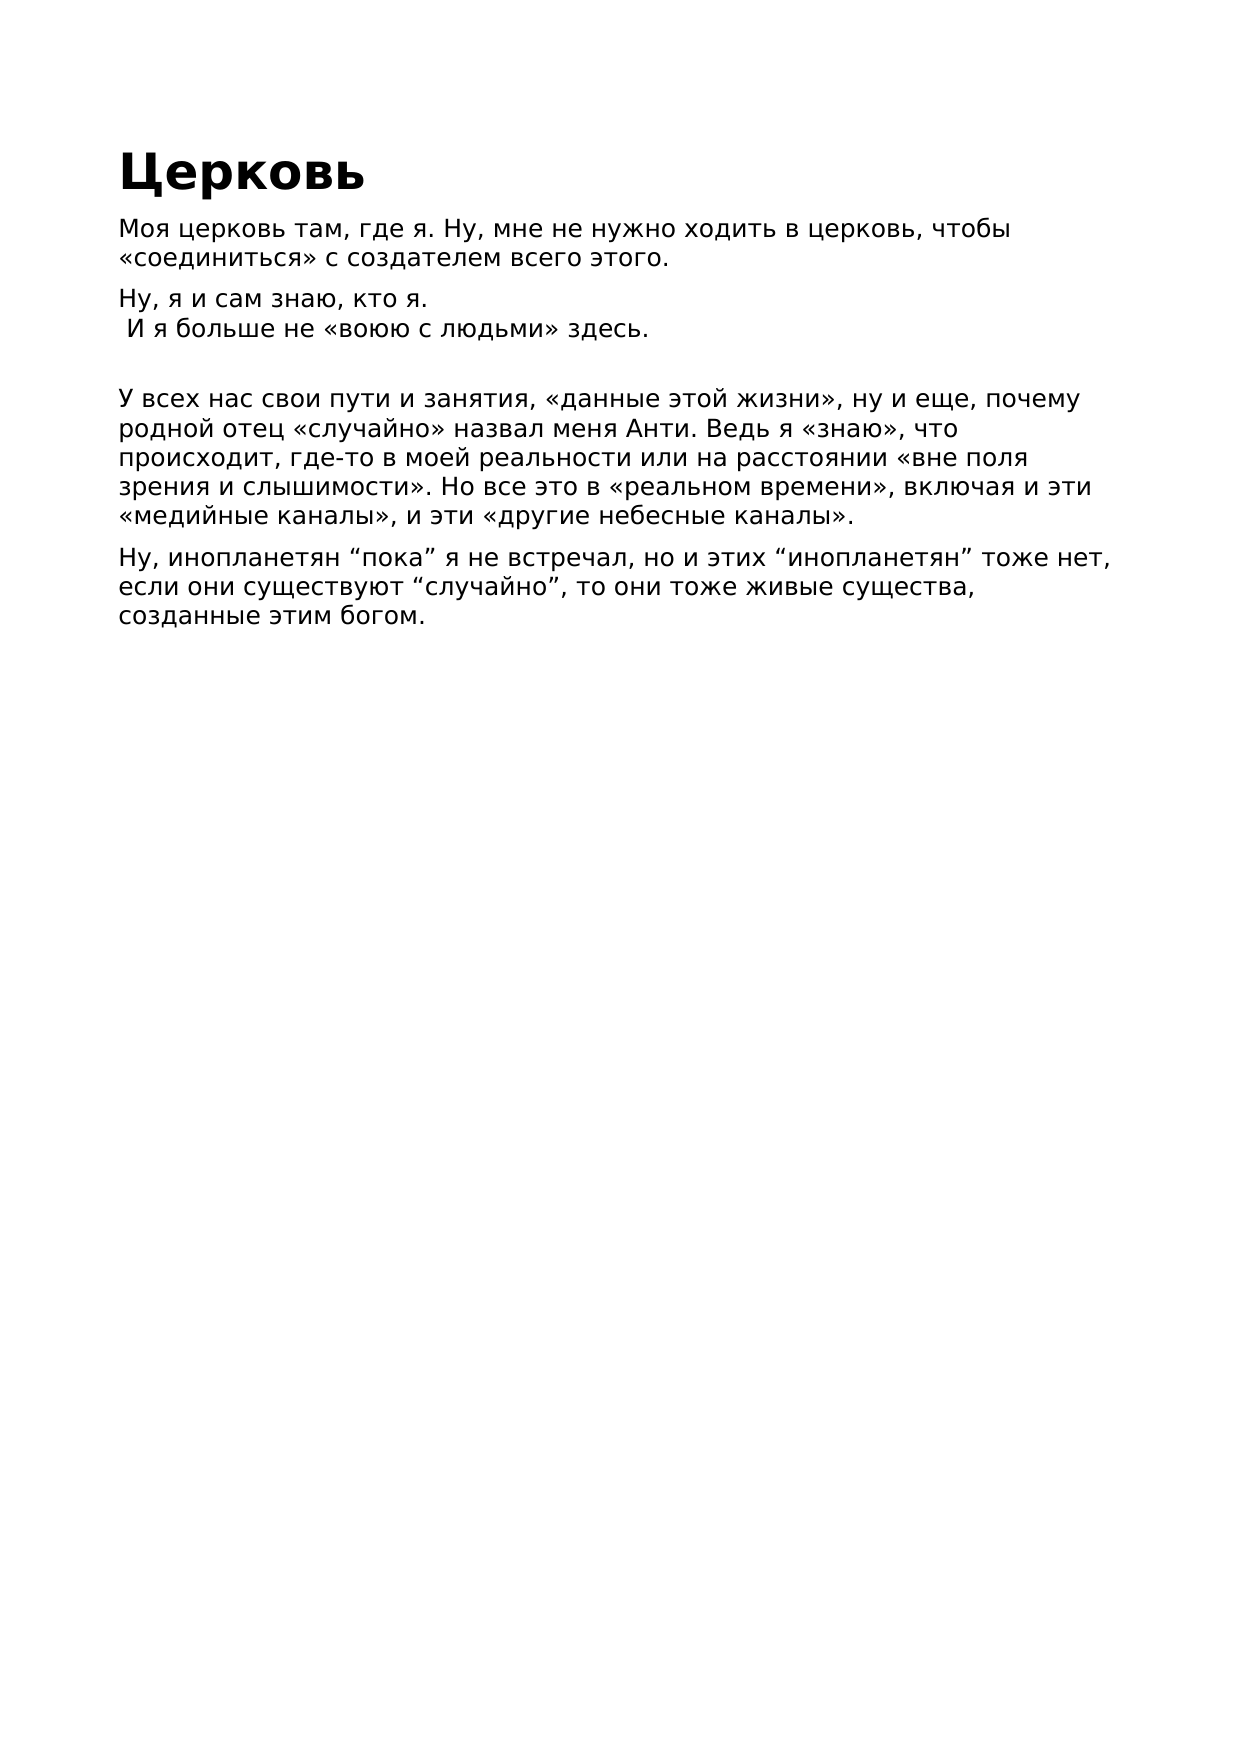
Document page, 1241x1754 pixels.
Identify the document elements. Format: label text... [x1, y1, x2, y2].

text Моя церковь там, где я. Ну, мне не нужно ходить в церковь, чтобы «соединиться» с создателем всего этого. [118, 214, 1122, 272]
subtitle Церковь [118, 143, 1122, 201]
text Ну, инопланетян “пока” я не встречал, но и этих “инопланетян” тоже нет, если они существуют “случайно”, то они тоже живые существа, созданные этим богом. [118, 543, 1122, 631]
text Ну, я и сам знаю, кто я. И я больше не «воюю с людьми» здесь. [118, 285, 1122, 372]
text У всех нас свои пути и занятия, «данные этой жизни», ну и еще, почему родной отец «случайно» назвал меня Анти. Ведь я «знаю», что происходит, где-то в моей реальности или на расстоянии «вне поля зрения и слышимости». Но все это в «реальном времени», включая и эти «медийные каналы», и эти «другие небесные каналы». [118, 385, 1122, 531]
